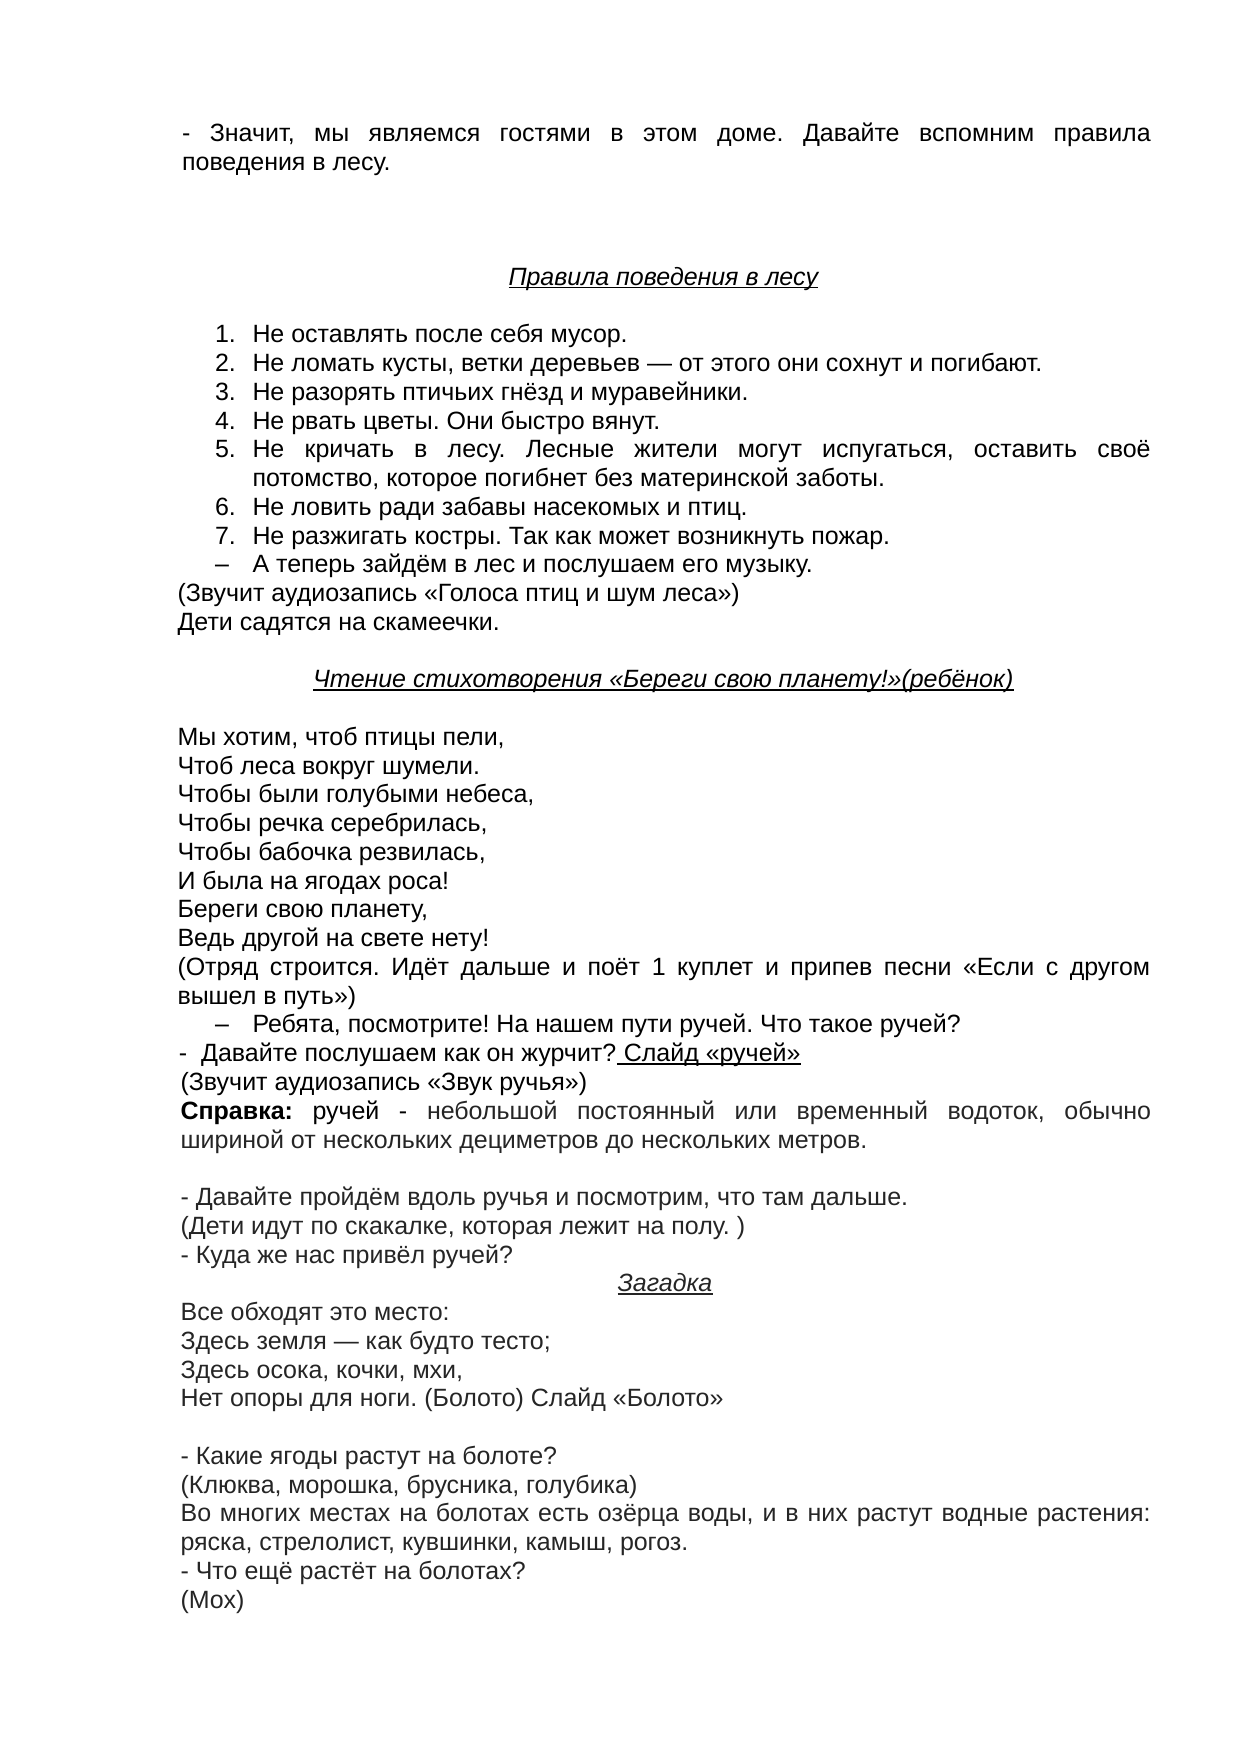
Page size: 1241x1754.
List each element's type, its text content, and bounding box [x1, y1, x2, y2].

list Не разорять птичьих гнёзд и муравейники. [215, 377, 1152, 406]
text (Звучит аудиозапись «Голоса птиц и шум леса») [177, 578, 1152, 607]
list - Значит, мы являемся гостями в этом доме. Давайте вспомним правила поведения в лесу. [144, 118, 1152, 176]
text Все обходят это место: [180, 1297, 1152, 1326]
list (Клюква, морошка, брусника, голубика) [180, 1469, 1152, 1498]
list Справка: ручей - небольшой постоянный или временный водоток, обычно шириной от нескольких дециметров до нескольких метров. [180, 1096, 1152, 1153]
list Не кричать в лесу. Лесные жители могут испугаться, оставить своё потомство, которое погибнет без материнской заботы. [215, 434, 1152, 492]
list - Что ещё растёт на болотах? [180, 1556, 1152, 1584]
list Во многих местах на болотах есть озёрца воды, и в них растут водные растения: ряска, стрелолист, кувшинки, камыш, рогоз. [180, 1498, 1152, 1556]
text Береги свою планету, [177, 894, 1152, 923]
text Чтоб леса вокруг шумели. [177, 751, 1152, 779]
text Нет опоры для ноги. (Болото) Слайд «Болото» [180, 1383, 1152, 1412]
text Здесь земля — как будто тесто; [180, 1326, 1152, 1354]
list Не оставлять после себя мусор. [215, 319, 1152, 348]
text (Отряд строится. Идёт дальше и поёт 1 куплет и припев песни «Если с другом вышел в путь») [177, 952, 1152, 1009]
text Чтобы речка серебрилась, [177, 808, 1152, 837]
text Дети садятся на скамеечки. [177, 607, 1152, 636]
list - Какие ягоды растут на болоте? [180, 1441, 1152, 1469]
list А теперь зайдём в лес и послушаем его музыку. [215, 549, 1152, 578]
list - Давайте пройдём вдоль ручья и посмотрим, что там дальше. [180, 1182, 1152, 1211]
text Чтобы бабочка резвилась, [177, 837, 1152, 866]
text И была на ягодах роса! [177, 866, 1152, 894]
text Правила поведения в лесу [177, 262, 1152, 291]
list - Куда же нас привёл ручей? [180, 1239, 1152, 1268]
list Не разжигать костры. Так как может возникнуть пожар. [215, 521, 1152, 549]
list - Давайте послушаем как он журчит? Слайд «ручей» [177, 1038, 1152, 1067]
text Здесь осока, кочки, мхи, [180, 1354, 1152, 1383]
text Чтение стихотворения «Береги свою планету!»(ребёнок) [177, 664, 1152, 693]
list (Звучит аудиозапись «Звук ручья») [180, 1067, 1152, 1096]
list Не ловить ради забавы насекомых и птиц. [215, 492, 1152, 521]
text Мы хотим, чтоб птицы пели, [177, 722, 1152, 751]
text Загадка [180, 1268, 1152, 1297]
list (Мох) [180, 1584, 1152, 1613]
list Ребята, посмотрите! На нашем пути ручей. Что такое ручей? [215, 1009, 1152, 1038]
list Не ломать кусты, ветки деревьев — от этого они сохнут и погибают. [215, 348, 1152, 377]
list Не рвать цветы. Они быстро вянут. [215, 406, 1152, 434]
text Ведь другой на свете нету! [177, 923, 1152, 952]
text Чтобы были голубыми небеса, [177, 779, 1152, 808]
list (Дети идут по скакалке, которая лежит на полу. ) [180, 1211, 1152, 1239]
